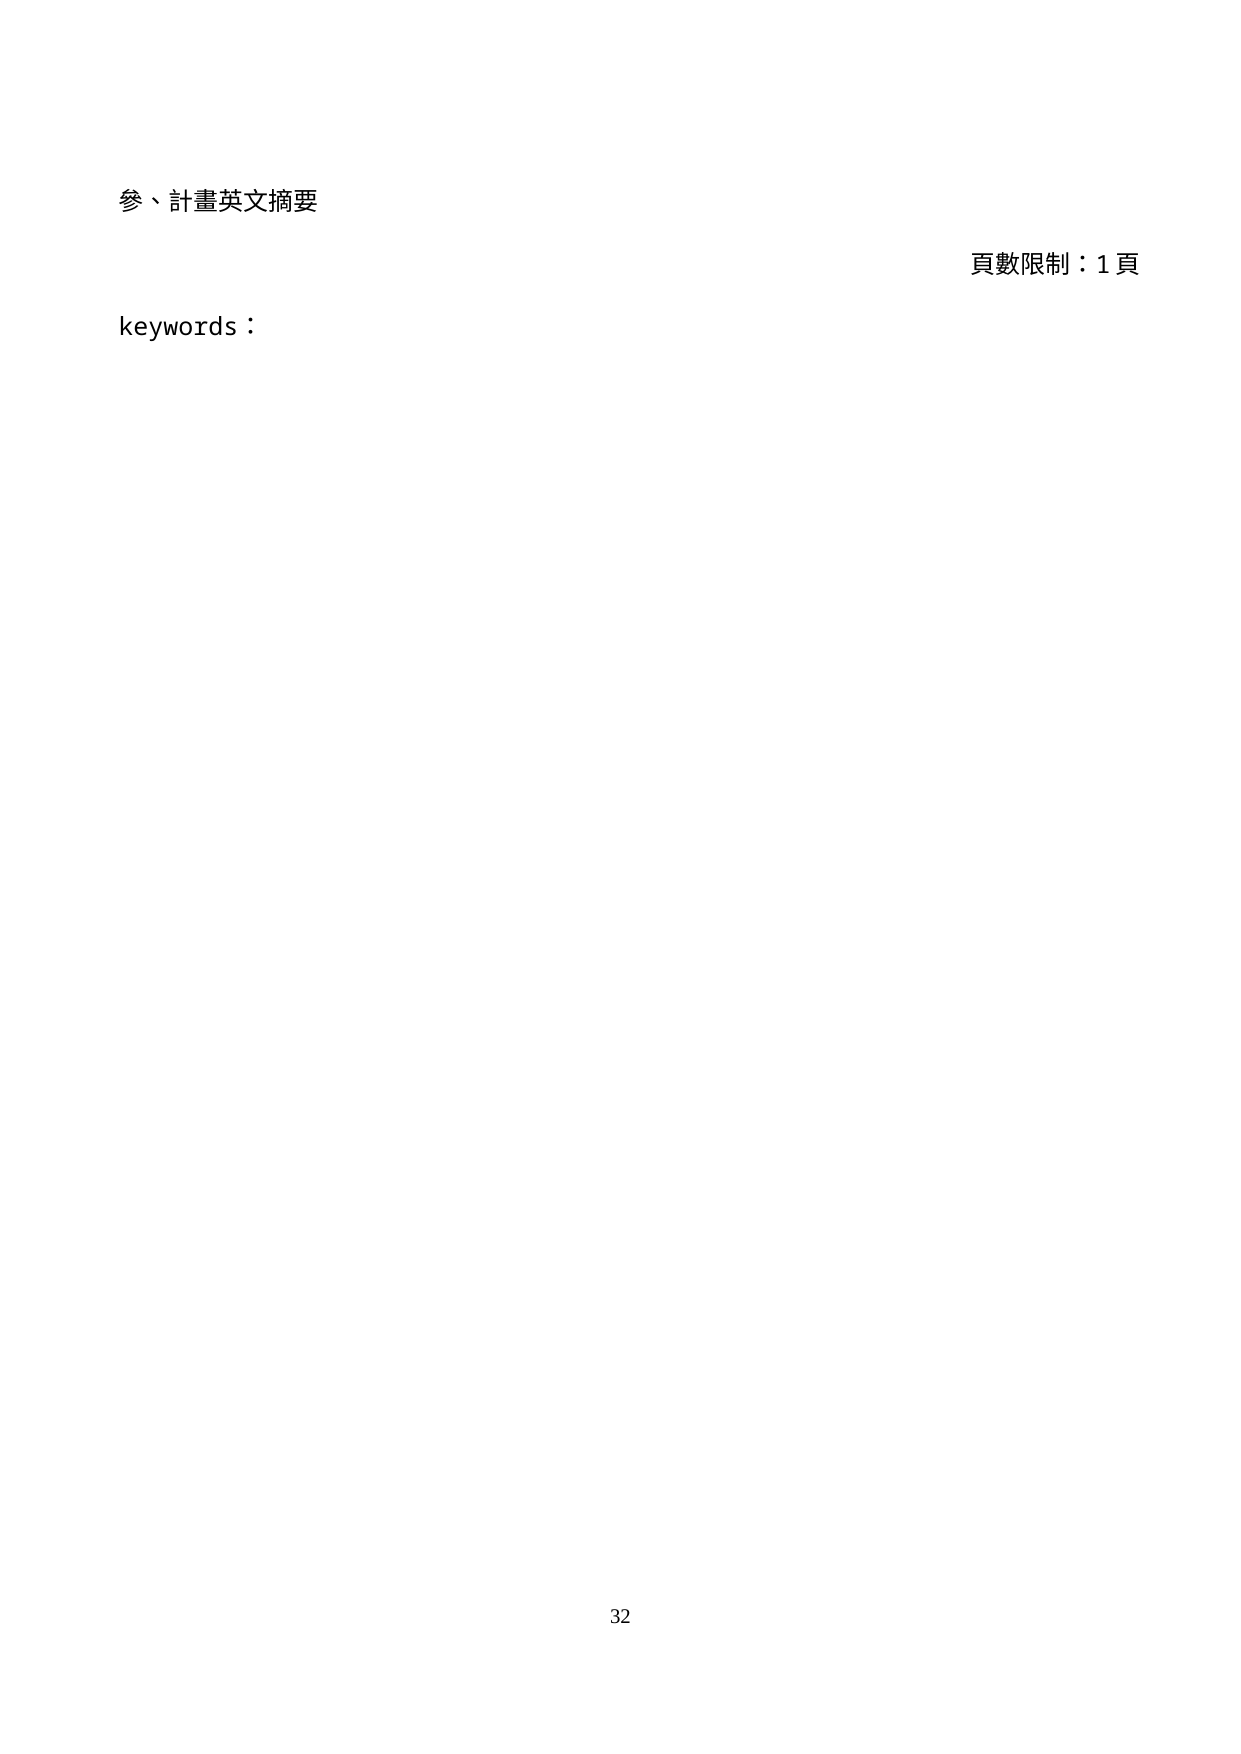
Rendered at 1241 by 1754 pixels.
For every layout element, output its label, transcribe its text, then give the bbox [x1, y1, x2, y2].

text keywords： [118, 283, 1159, 346]
text 參、計畫英文摘要 [118, 158, 1140, 221]
text 頁數限制：1頁 [99, 221, 1140, 283]
